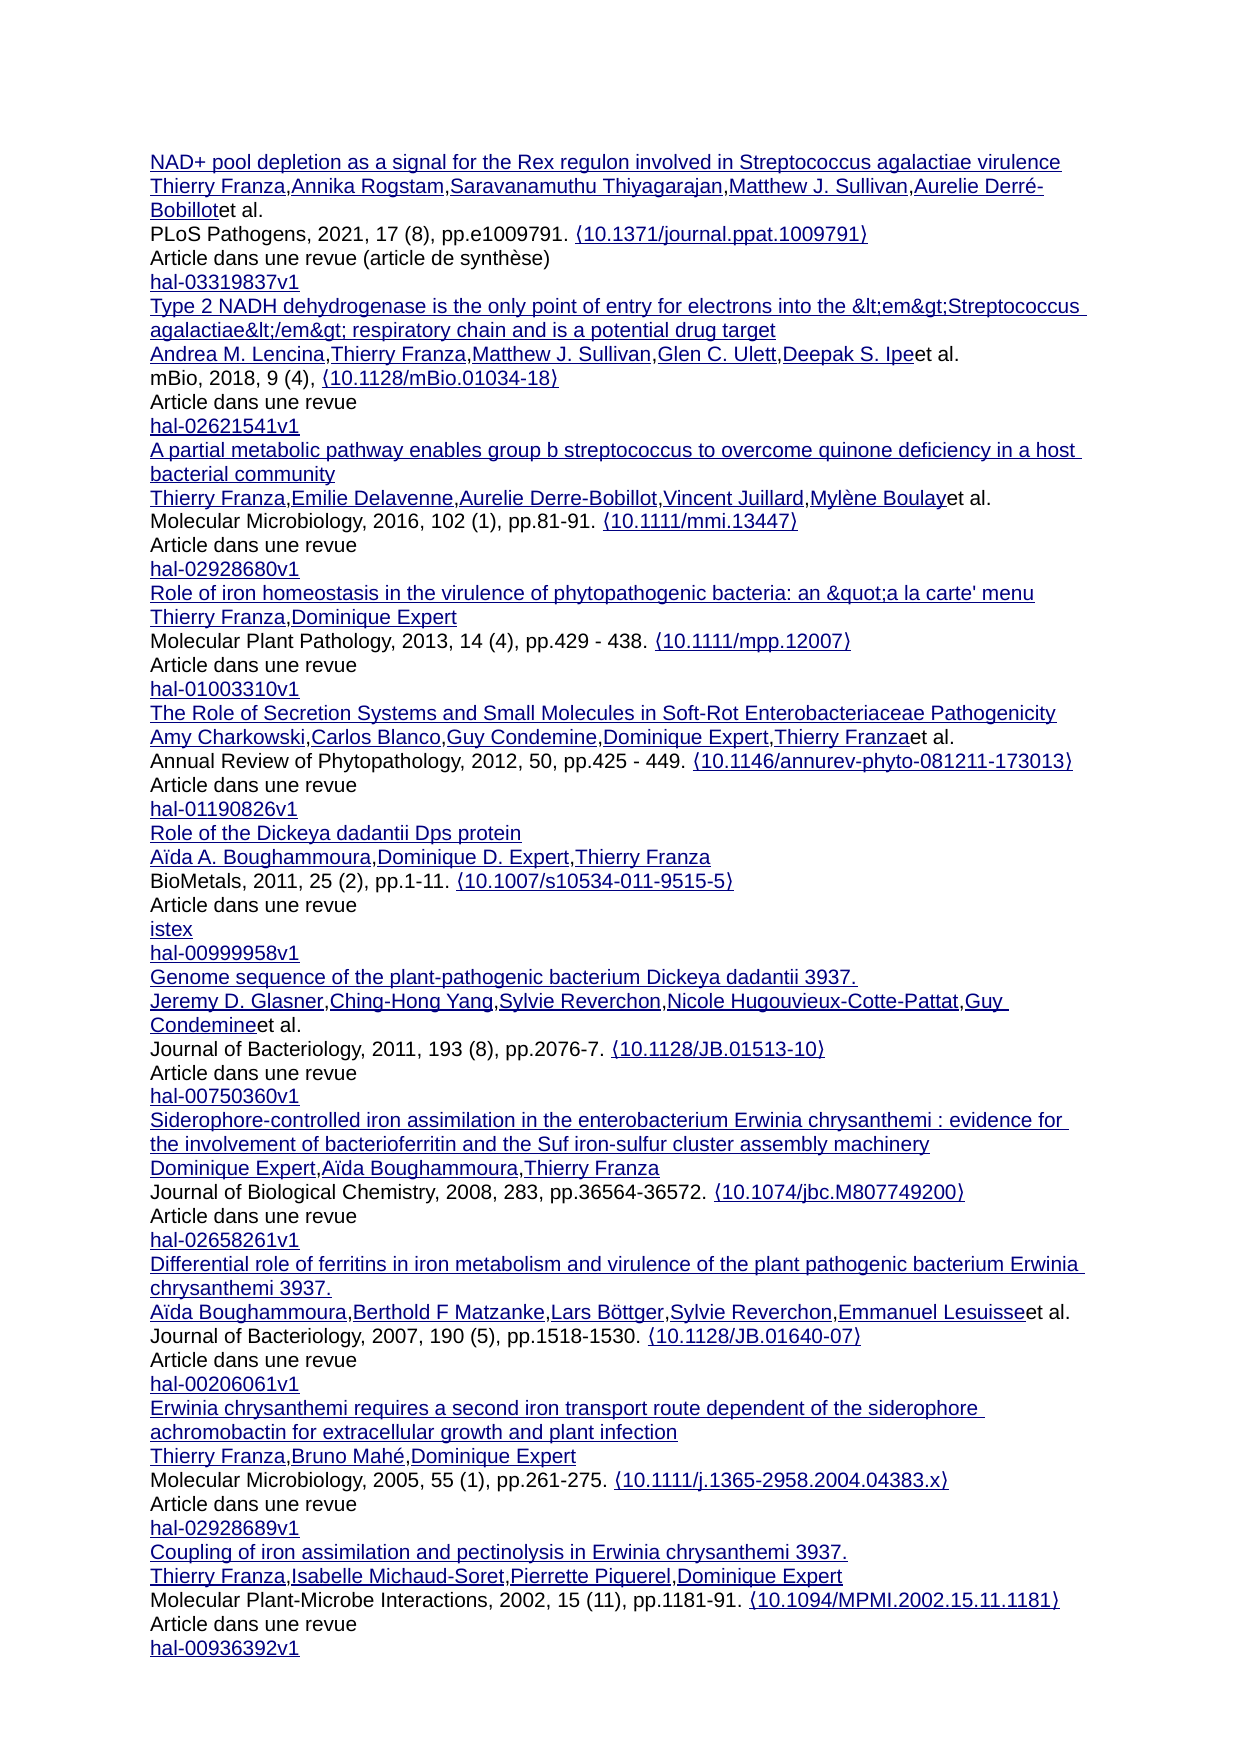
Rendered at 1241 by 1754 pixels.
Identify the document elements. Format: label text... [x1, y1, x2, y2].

table_cell A partial metabolic pathway enables group b streptococcus to overcome quinone deficiency in a host bacterial community Thierry Franza,Emilie Delavenne,Aurelie Derre-Bobillot,Vincent Juillard,Mylène Boulayet al. Molecular Microbiology, 2016, 102 (1), pp.81-91. ⟨10.1111/mmi.13447⟩ Article dans une revue hal-02928680v1 [150, 438, 1090, 581]
table_cell Siderophore-controlled iron assimilation in the enterobacterium Erwinia chrysanthemi : evidence for the involvement of bacterioferritin and the Suf iron-sulfur cluster assembly machinery Dominique Expert,Aïda Boughammoura,Thierry Franza Journal of Biological Chemistry, 2008, 283, pp.36564-36572. ⟨10.1074/jbc.M807749200⟩ Article dans une revue hal-02658261v1 [150, 1108, 1090, 1252]
table_cell Genome sequence of the plant-pathogenic bacterium Dickeya dadantii 3937. Jeremy D. Glasner,Ching-Hong Yang,Sylvie Reverchon,Nicole Hugouvieux-Cotte-Pattat,Guy Condemineet al. Journal of Bacteriology, 2011, 193 (8), pp.2076-7. ⟨10.1128/JB.01513-10⟩ Article dans une revue hal-00750360v1 [150, 965, 1090, 1108]
table_cell Role of the Dickeya dadantii Dps protein Aïda A. Boughammoura,Dominique D. Expert,Thierry Franza BioMetals, 2011, 25 (2), pp.1-11. ⟨10.1007/s10534-011-9515-5⟩ Article dans une revue istex hal-00999958v1 [150, 821, 1090, 964]
table_cell Differential role of ferritins in iron metabolism and virulence of the plant pathogenic bacterium Erwinia chrysanthemi 3937. Aïda Boughammoura,Berthold F Matzanke,Lars Böttger,Sylvie Reverchon,Emmanuel Lesuisseet al. Journal of Bacteriology, 2007, 190 (5), pp.1518-1530. ⟨10.1128/JB.01640-07⟩ Article dans une revue hal-00206061v1 [150, 1252, 1090, 1396]
table_cell NAD+ pool depletion as a signal for the Rex regulon involved in Streptococcus agalactiae virulence Thierry Franza,Annika Rogstam,Saravanamuthu Thiyagarajan,Matthew J. Sullivan,Aurelie Derré-Bobillotet al. PLoS Pathogens, 2021, 17 (8), pp.e1009791. ⟨10.1371/journal.ppat.1009791⟩ Article dans une revue (article de synthèse) hal-03319837v1 [150, 150, 1090, 294]
table_cell The Role of Secretion Systems and Small Molecules in Soft-Rot Enterobacteriaceae Pathogenicity Amy Charkowski,Carlos Blanco,Guy Condemine,Dominique Expert,Thierry Franzaet al. Annual Review of Phytopathology, 2012, 50, pp.425 - 449. ⟨10.1146/annurev-phyto-081211-173013⟩ Article dans une revue hal-01190826v1 [150, 701, 1090, 821]
table_cell Role of iron homeostasis in the virulence of phytopathogenic bacteria: an &quot;a la carte' menu Thierry Franza,Dominique Expert Molecular Plant Pathology, 2013, 14 (4), pp.429 - 438. ⟨10.1111/mpp.12007⟩ Article dans une revue hal-01003310v1 [150, 581, 1090, 701]
table_cell Type 2 NADH dehydrogenase is the only point of entry for electrons into the &lt;em&gt;Streptococcus agalactiae&lt;/em&gt; respiratory chain and is a potential drug target Andrea M. Lencina,Thierry Franza,Matthew J. Sullivan,Glen C. Ulett,Deepak S. Ipeet al. mBio, 2018, 9 (4), ⟨10.1128/mBio.01034-18⟩ Article dans une revue hal-02621541v1 [150, 294, 1090, 437]
table_cell Erwinia chrysanthemi requires a second iron transport route dependent of the siderophore achromobactin for extracellular growth and plant infection Thierry Franza,Bruno Mahé,Dominique Expert Molecular Microbiology, 2005, 55 (1), pp.261-275. ⟨10.1111/j.1365-2958.2004.04383.x⟩ Article dans une revue hal-02928689v1 [150, 1396, 1090, 1539]
table_cell Coupling of iron assimilation and pectinolysis in Erwinia chrysanthemi 3937. Thierry Franza,Isabelle Michaud-Soret,Pierrette Piquerel,Dominique Expert Molecular Plant-Microbe Interactions, 2002, 15 (11), pp.1181-91. ⟨10.1094/MPMI.2002.15.11.1181⟩ Article dans une revue hal-00936392v1 [150, 1540, 1090, 1659]
